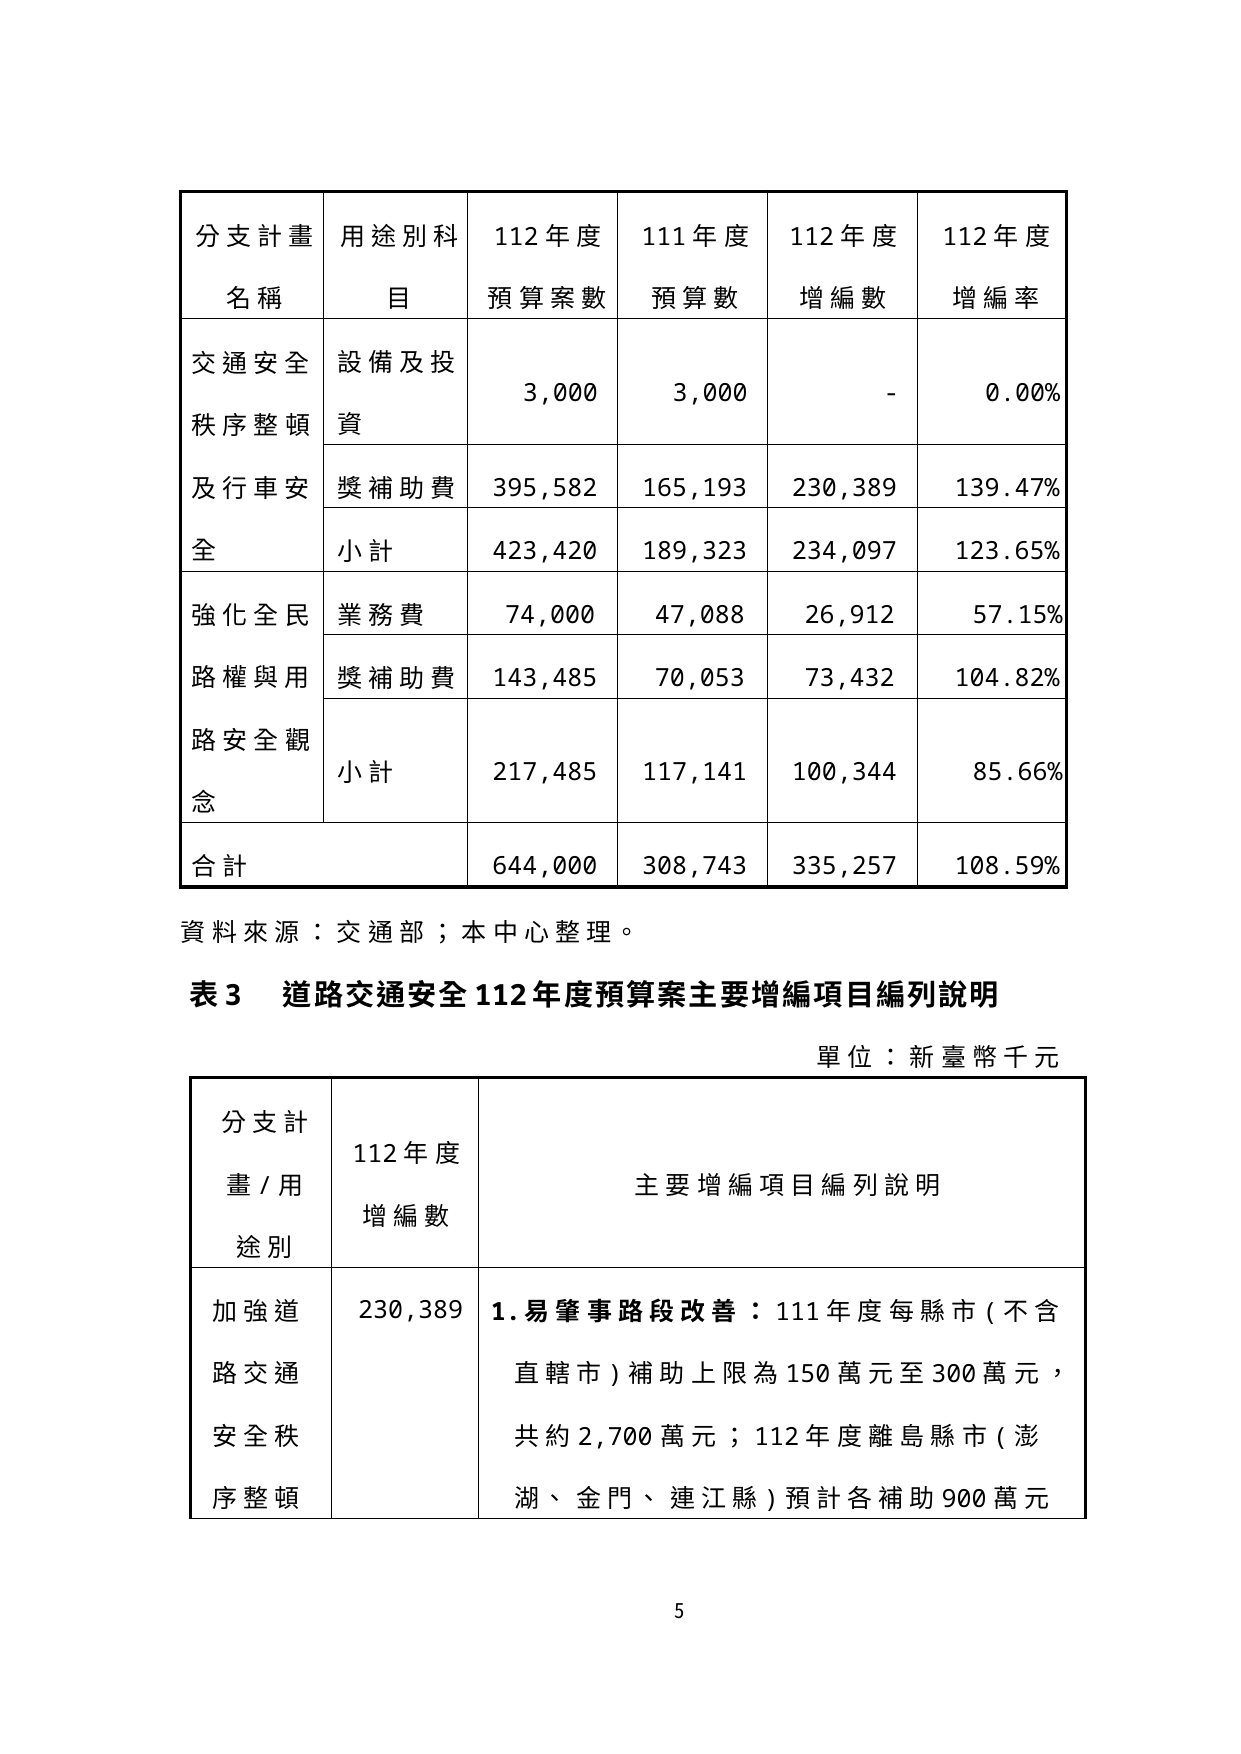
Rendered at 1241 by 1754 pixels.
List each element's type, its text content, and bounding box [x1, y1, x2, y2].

table_cell 57.15% [918, 572, 1065, 634]
table_header 112年度 增編率 [918, 193, 1065, 318]
table_header 分支計畫 名稱 [182, 193, 323, 318]
table_cell 獎補助費 [324, 445, 467, 507]
table_cell 123.65% [918, 508, 1065, 571]
table_cell 47,088 [618, 572, 767, 634]
table_header 112年度 增編數 [768, 193, 917, 318]
table_cell 設備及投資 [324, 319, 467, 444]
table_cell 交通安全秩序整頓及行車安全 [182, 319, 323, 571]
table_cell 143,485 [468, 635, 617, 698]
table_cell 0.00% [918, 319, 1065, 444]
text 單位：新臺幣千元 [177, 1013, 1063, 1076]
table_cell 189,323 [618, 508, 767, 571]
table_header 分支計畫/用途別 [192, 1079, 331, 1267]
table_cell 230,389 [768, 445, 917, 507]
table_cell 小計 [324, 508, 467, 571]
table_cell 小計 [324, 699, 467, 822]
table_cell 335,257 [768, 823, 917, 885]
table_cell 74,000 [468, 572, 617, 634]
table_cell 308,743 [618, 823, 767, 885]
table_cell 3,000 [468, 319, 617, 444]
table_cell 139.47% [918, 445, 1065, 507]
table_cell 獎補助費 [324, 635, 467, 698]
table_cell 117,141 [618, 699, 767, 822]
table_cell 165,193 [618, 445, 767, 507]
table_cell 73,432 [768, 635, 917, 698]
table_cell 26,912 [768, 572, 917, 634]
table_cell 加強道路交通安全秩序整頓 [192, 1268, 331, 1518]
table_header 112年度 預算案數 [468, 193, 617, 318]
table_cell 強化全民路權與用路安全觀念 [182, 572, 323, 822]
table_cell 230,389 [332, 1268, 478, 1518]
table_cell 1.易肇事路段改善：111年度每縣市(不含直轄市)補助上限為150萬元至300萬元，共約2,700萬元；112年度離島縣市(澎湖、金門、連江縣)預計各補助900萬元 [479, 1268, 1084, 1518]
table_cell 423,420 [468, 508, 617, 571]
table_cell 100,344 [768, 699, 917, 822]
table_header 主要增編項目編列說明 [479, 1079, 1084, 1267]
table_cell 業務費 [324, 572, 467, 634]
table_cell - [768, 319, 917, 444]
text 表3 道路交通安全112年度預算案主要增編項目編列說明 [179, 951, 1072, 1013]
table_cell 644,000 [468, 823, 617, 885]
table_cell 104.82% [918, 635, 1065, 698]
table_cell 395,582 [468, 445, 617, 507]
table_cell 合計 [182, 823, 467, 885]
table_cell 85.66% [918, 699, 1065, 822]
table_header 用途別科目 [324, 193, 467, 318]
text 資料來源：交通部；本中心整理。 [176, 888, 1063, 951]
table_cell 217,485 [468, 699, 617, 822]
table_cell 70,053 [618, 635, 767, 698]
table_cell 108.59% [918, 823, 1065, 885]
table_header 112年度 增編數 [332, 1079, 478, 1267]
table_cell 234,097 [768, 508, 917, 571]
table_cell 3,000 [618, 319, 767, 444]
table_header 111年度 預算數 [618, 193, 767, 318]
